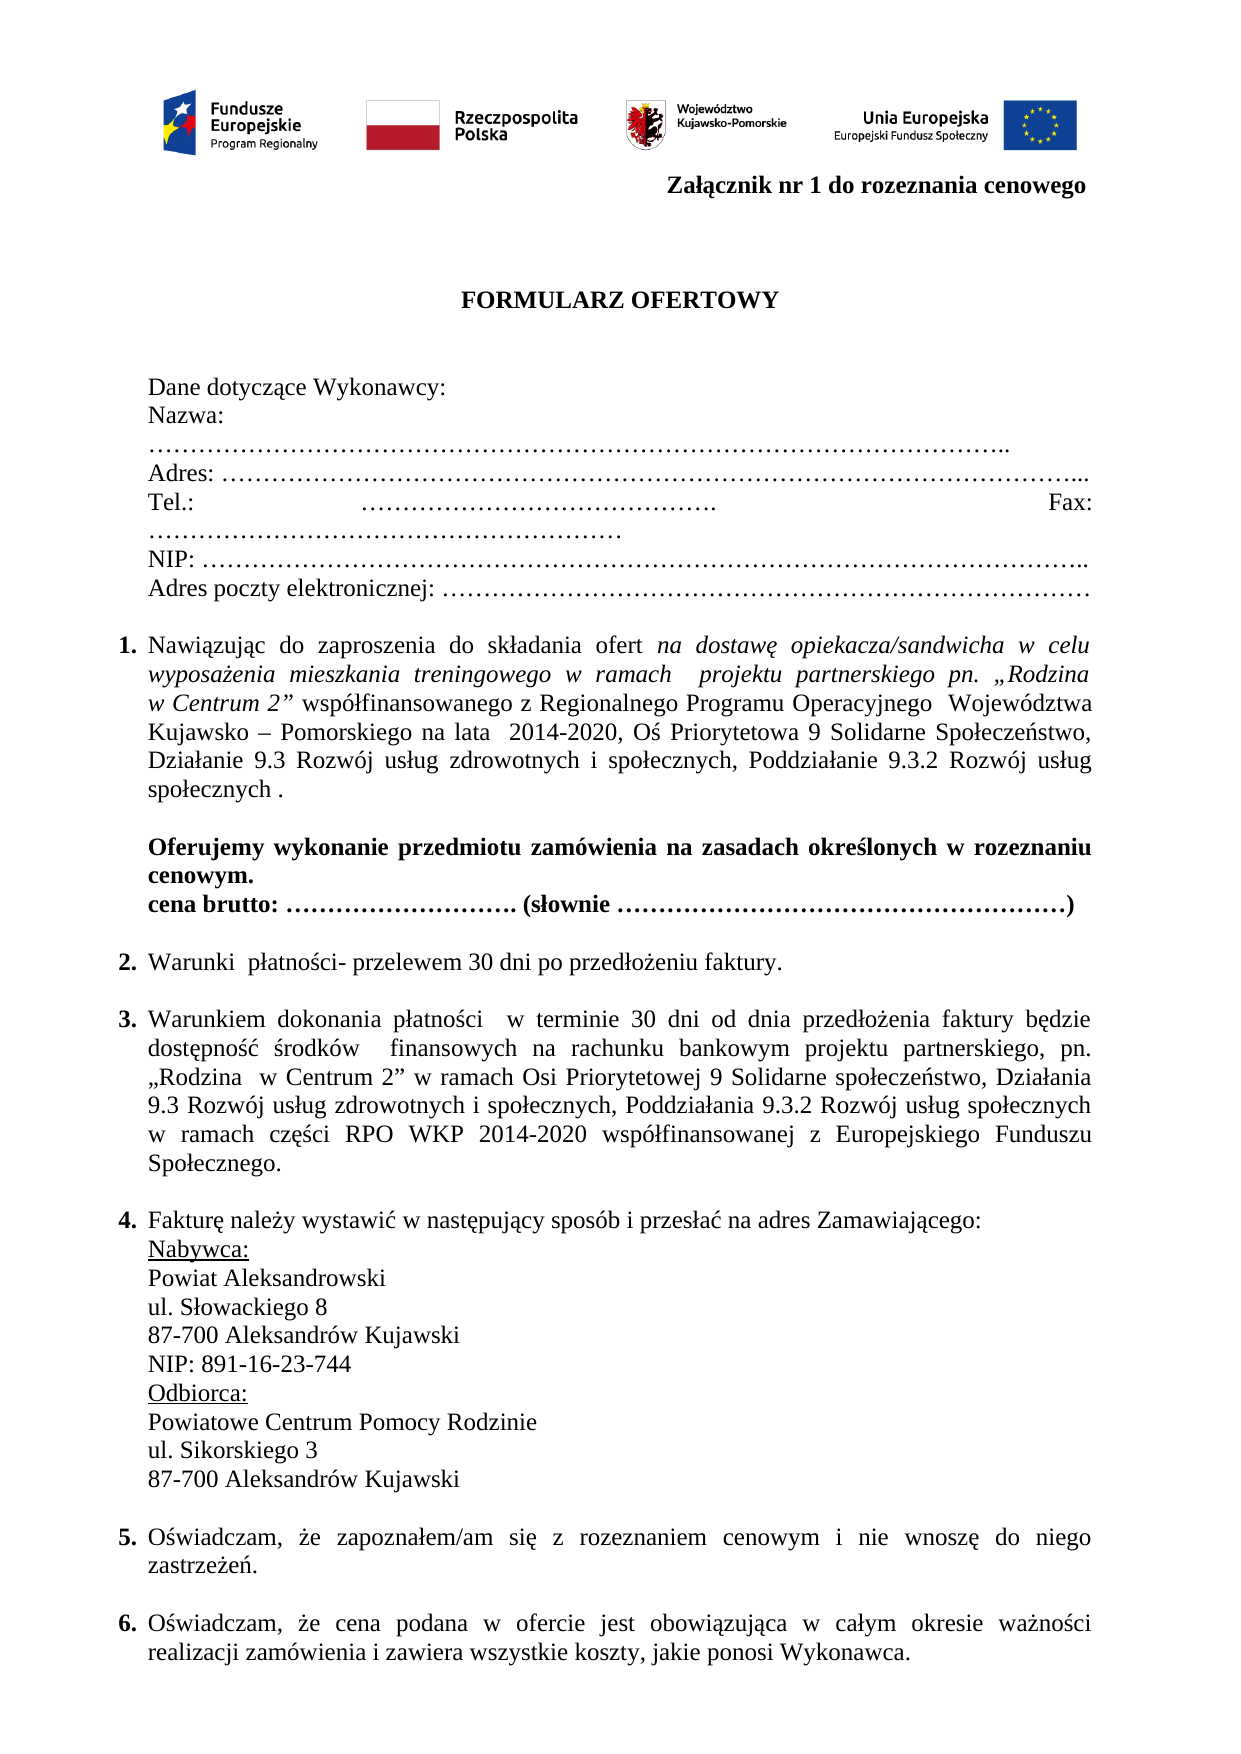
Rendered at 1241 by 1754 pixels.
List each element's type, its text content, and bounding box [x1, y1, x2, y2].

text NIP: 891-16-23-744 [148, 1349, 1093, 1378]
text Adres poczty elektronicznej: …………………………………………………………………… [148, 573, 1093, 602]
text 87-700 Aleksandrów Kujawski [148, 1464, 1093, 1493]
text Adres: …………………………………………………………………………………………... [148, 458, 1093, 487]
text NIP: …………………………………………………………………………………………….. [148, 544, 1093, 573]
text ul. Sikorskiego 3 [148, 1436, 1093, 1464]
text 87-700 Aleksandrów Kujawski [148, 1321, 1093, 1349]
text Tel.: ……………………………………. Fax: ………………………………………………… [148, 487, 1093, 544]
text Nazwa: ………………………………………………………………………………………….. [148, 401, 1093, 458]
list Warunkiem dokonania płatności w terminie 30 dni od dnia przedłożenia faktury będzie dostępność środków finansowych na rachunku bankowym projektu partnerskiego, pn. „Rodzina w Centrum 2” w ramach Osi Priorytetowej 9 Solidarne społeczeństwo, Działania 9.3 Rozwój usług zdrowotnych i społecznych, Poddziałania 9.3.2 Rozwój usług społecznych w ramach części RPO WKP 2014-2020 współfinansowanej z Europejskiego Funduszu Społecznego. [118, 1004, 1093, 1177]
text cena brutto: ………………………. (słownie ………………………………………………) [148, 889, 1093, 918]
text ul. Słowackiego 8 [148, 1292, 1093, 1321]
text Nabywca: [148, 1234, 1093, 1263]
text Odbiorca: [148, 1378, 1093, 1407]
text FORMULARZ OFERTOWY [148, 286, 1093, 314]
list Warunki płatności- przelewem 30 dni po przedłożeniu faktury. [118, 947, 1093, 976]
text Załącznik nr 1 do rozeznania cenowego [148, 171, 1093, 199]
text Powiatowe Centrum Pomocy Rodzinie [148, 1407, 1093, 1436]
list Oświadczam, że cena podana w ofercie jest obowiązująca w całym okresie ważności realizacji zamówienia i zawiera wszystkie koszty, jakie ponosi Wykonawca. [118, 1608, 1093, 1666]
list Fakturę należy wystawić w następujący sposób i przesłać na adres Zamawiającego: [118, 1206, 1093, 1234]
text Oferujemy wykonanie przedmiotu zamówienia na zasadach określonych w rozeznaniu cenowym. [148, 832, 1093, 889]
list Nawiązując do zaproszenia do składania ofert na dostawę opiekacza/sandwicha w celu wyposażenia mieszkania treningowego w ramach projektu partnerskiego pn. „Rodzina w Centrum 2” współfinansowanego z Regionalnego Programu Operacyjnego Województwa Kujawsko – Pomorskiego na lata 2014-2020, Oś Priorytetowa 9 Solidarne Społeczeństwo, Działanie 9.3 Rozwój usług zdrowotnych i społecznych, Poddziałanie 9.3.2 Rozwój usług społecznych . [118, 631, 1093, 803]
text Powiat Aleksandrowski [148, 1263, 1093, 1292]
list Oświadczam, że zapoznałem/am się z rozeznaniem cenowym i nie wnoszę do niego zastrzeżeń. [118, 1522, 1093, 1579]
text Dane dotyczące Wykonawcy: [148, 372, 1093, 401]
